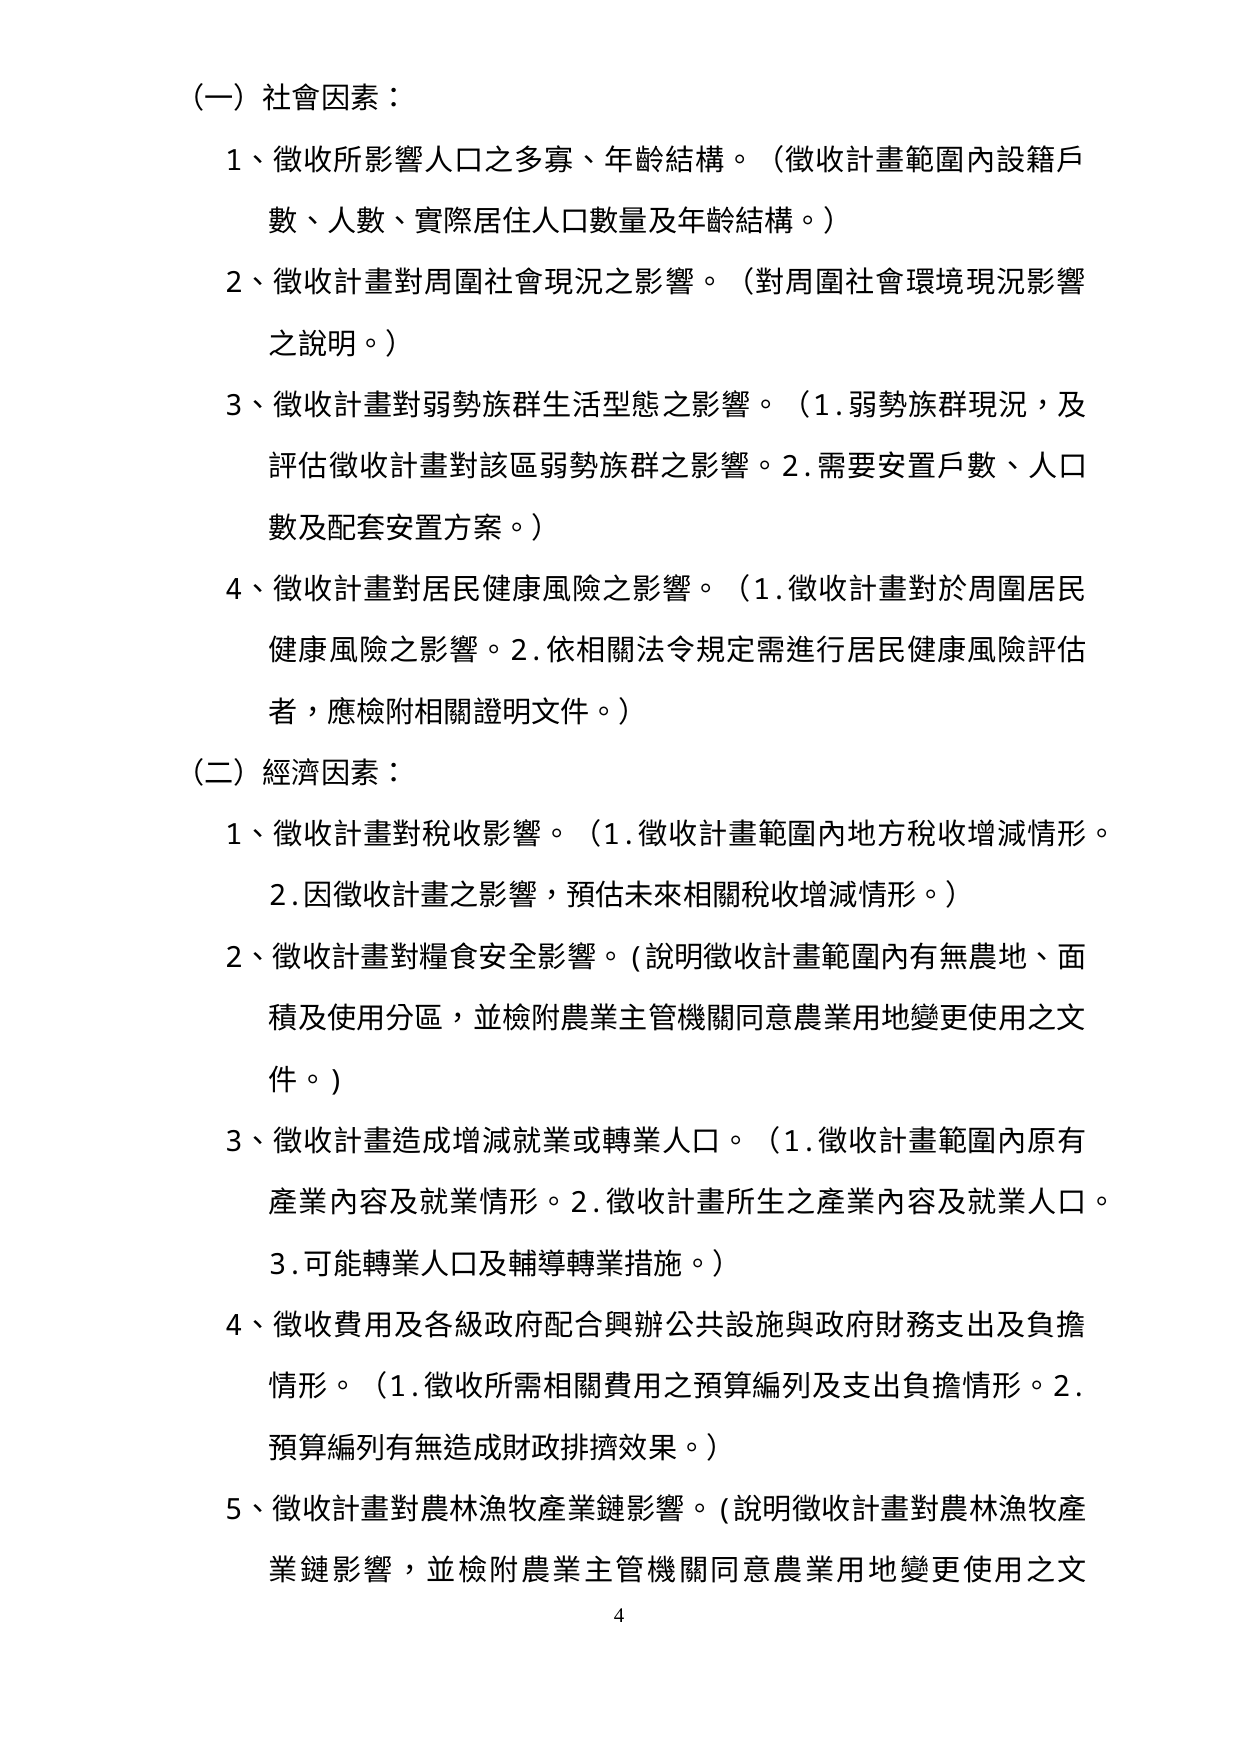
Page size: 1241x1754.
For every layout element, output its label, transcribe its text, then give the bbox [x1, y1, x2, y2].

text 4、徵收計畫對居民健康風險之影響。（1.徵收計畫對於周圍居民健康風險之影響。2.依相關法令規定需進行居民健康風險評估者，應檢附相關證明文件。） [225, 565, 1087, 730]
text 1、徵收所影響人口之多寡、年齡結構。（徵收計畫範圍內設籍戶數、人數、實際居住人口數量及年齡結構。） [225, 136, 1087, 240]
text 1、徵收計畫對稅收影響。（1.徵收計畫範圍內地方稅收增減情形。2.因徵收計畫之影響，預估未來相關稅收增減情形。） [225, 811, 1087, 914]
text （一）社會因素： [175, 75, 1087, 117]
text 2、徵收計畫對糧食安全影響。(說明徵收計畫範圍內有無農地、面積及使用分區，並檢附農業主管機關同意農業用地變更使用之文件。) [225, 933, 1087, 1098]
text （二）經濟因素： [175, 749, 1087, 792]
text 3、徵收計畫造成增減就業或轉業人口。（1.徵收計畫範圍內原有產業內容及就業情形。2.徵收計畫所生之產業內容及就業人口。3.可能轉業人口及輔導轉業措施。） [225, 1117, 1087, 1283]
text 4、徵收費用及各級政府配合興辦公共設施與政府財務支出及負擔情形。（1.徵收所需相關費用之預算編列及支出負擔情形。2.預算編列有無造成財政排擠效果。） [225, 1302, 1087, 1467]
text 2、徵收計畫對周圍社會現況之影響。（對周圍社會環境現況影響之說明。） [225, 259, 1087, 362]
text 5、徵收計畫對農林漁牧產業鏈影響。(說明徵收計畫對農林漁牧產業鏈影響，並檢附農業主管機關同意農業用地變更使用之文 [225, 1486, 1087, 1589]
text 3、徵收計畫對弱勢族群生活型態之影響。（1.弱勢族群現況，及評估徵收計畫對該區弱勢族群之影響。2.需要安置戶數、人口數及配套安置方案。） [225, 381, 1087, 546]
